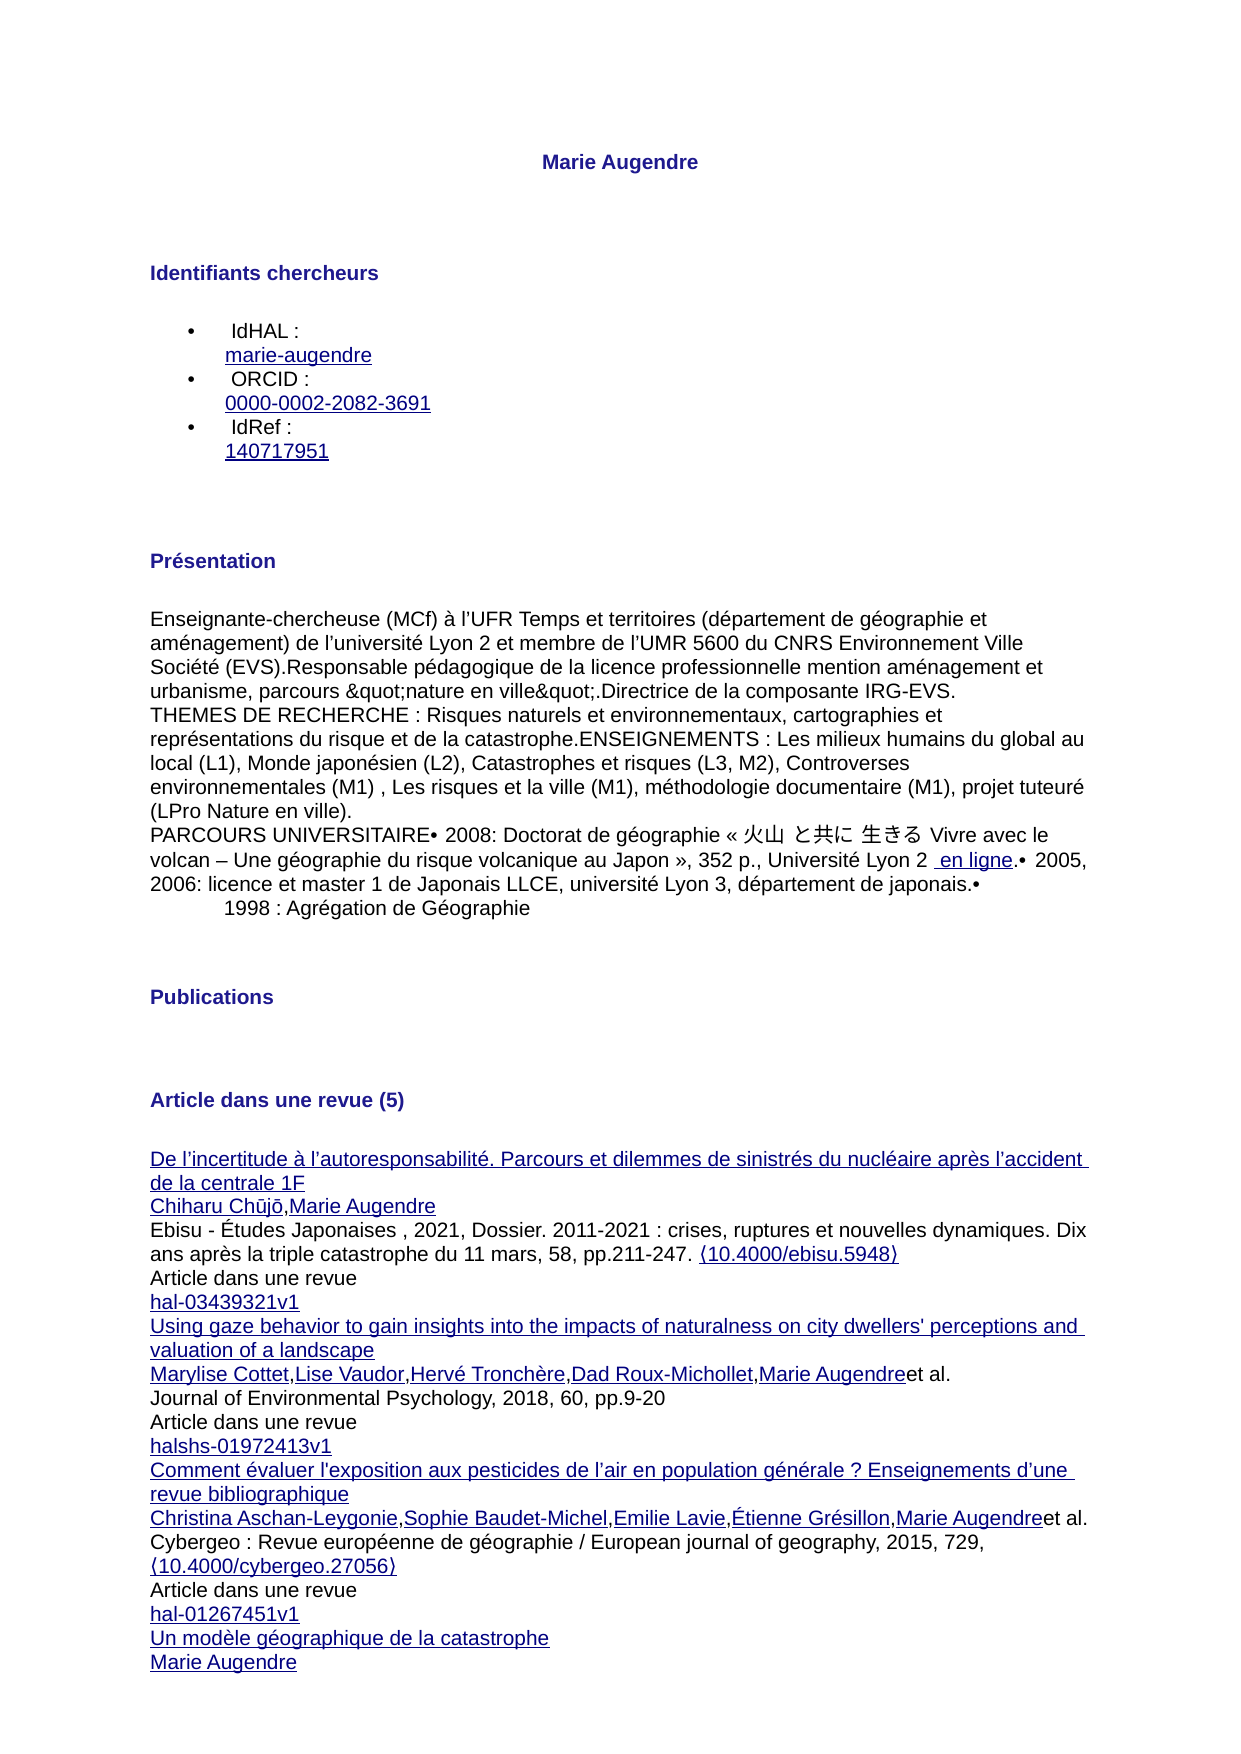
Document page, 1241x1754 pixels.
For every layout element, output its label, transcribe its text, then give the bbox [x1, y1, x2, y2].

subtitle Marie Augendre [150, 150, 1090, 174]
list IdHAL : [187, 319, 1090, 343]
subtitle Identifiants chercheurs [150, 260, 1090, 284]
list IdRef : [187, 414, 1090, 438]
table_cell Un modèle géographique de la catastrophe Marie Augendre [150, 1626, 1090, 1673]
list 0000-0002-2082-3691 [187, 391, 1090, 414]
subtitle Article dans une revue (5) [150, 1088, 1090, 1112]
table_header De l’incertitude à l’autoresponsabilité. Parcours et dilemmes de sinistrés du nucléaire après l’accident de la centrale 1F Chiharu Chūjō,Marie Augendre Ebisu - Études Japonaises , 2021, Dossier. 2011-2021 : crises, ruptures et nouvelles dynamiques. Dix ans après la triple catastrophe du 11 mars, 58, pp.211-247. ⟨10.4000/ebisu.5948⟩ Article dans une revue hal-03439321v1 [150, 1146, 1090, 1314]
subtitle Présentation [150, 549, 1090, 573]
list marie-augendre [187, 343, 1090, 367]
list 140717951 [187, 438, 1090, 462]
text PARCOURS UNIVERSITAIRE• 2008: Doctorat de géographie « 火山 と共に 生きる Vivre avec le volcan – Une géographie du risque volcanique au Japon », 352 p., Université Lyon 2 en ligne.• 2005, 2006: licence et master 1 de Japonais LLCE, université Lyon 3, département de japonais.• 1998 : Agrégation de Géographie [150, 823, 1090, 919]
subtitle Publications [150, 985, 1090, 1009]
table_cell Using gaze behavior to gain insights into the impacts of naturalness on city dwellers' perceptions and valuation of a landscape Marylise Cottet,Lise Vaudor,Hervé Tronchère,Dad Roux-Michollet,Marie Augendreet al. Journal of Environmental Psychology, 2018, 60, pp.9-20 Article dans une revue halshs-01972413v1 [150, 1314, 1090, 1458]
text Enseignante-chercheuse (MCf) à l’UFR Temps et territoires (département de géographie et aménagement) de l’université Lyon 2 et membre de l’UMR 5600 du CNRS Environnement Ville Société (EVS).Responsable pédagogique de la licence professionnelle mention aménagement et urbanisme, parcours &quot;nature en ville&quot;.Directrice de la composante IRG-EVS. [150, 607, 1090, 703]
text THEMES DE RECHERCHE : Risques naturels et environnementaux, cartographies et représentations du risque et de la catastrophe.ENSEIGNEMENTS : Les milieux humains du global au local (L1), Monde japonésien (L2), Catastrophes et risques (L3, M2), Controverses environnementales (M1) , Les risques et la ville (M1), méthodologie documentaire (M1), projet tuteuré (LPro Nature en ville). [150, 703, 1090, 823]
list ORCID : [187, 367, 1090, 391]
table_cell Comment évaluer l'exposition aux pesticides de l’air en population générale ? Enseignements d’une revue bibliographique Christina Aschan-Leygonie,Sophie Baudet-Michel,Emilie Lavie,Étienne Grésillon,Marie Augendreet al. Cybergeo : Revue européenne de géographie / European journal of geography, 2015, 729, ⟨10.4000/cybergeo.27056⟩ Article dans une revue hal-01267451v1 [150, 1458, 1090, 1626]
